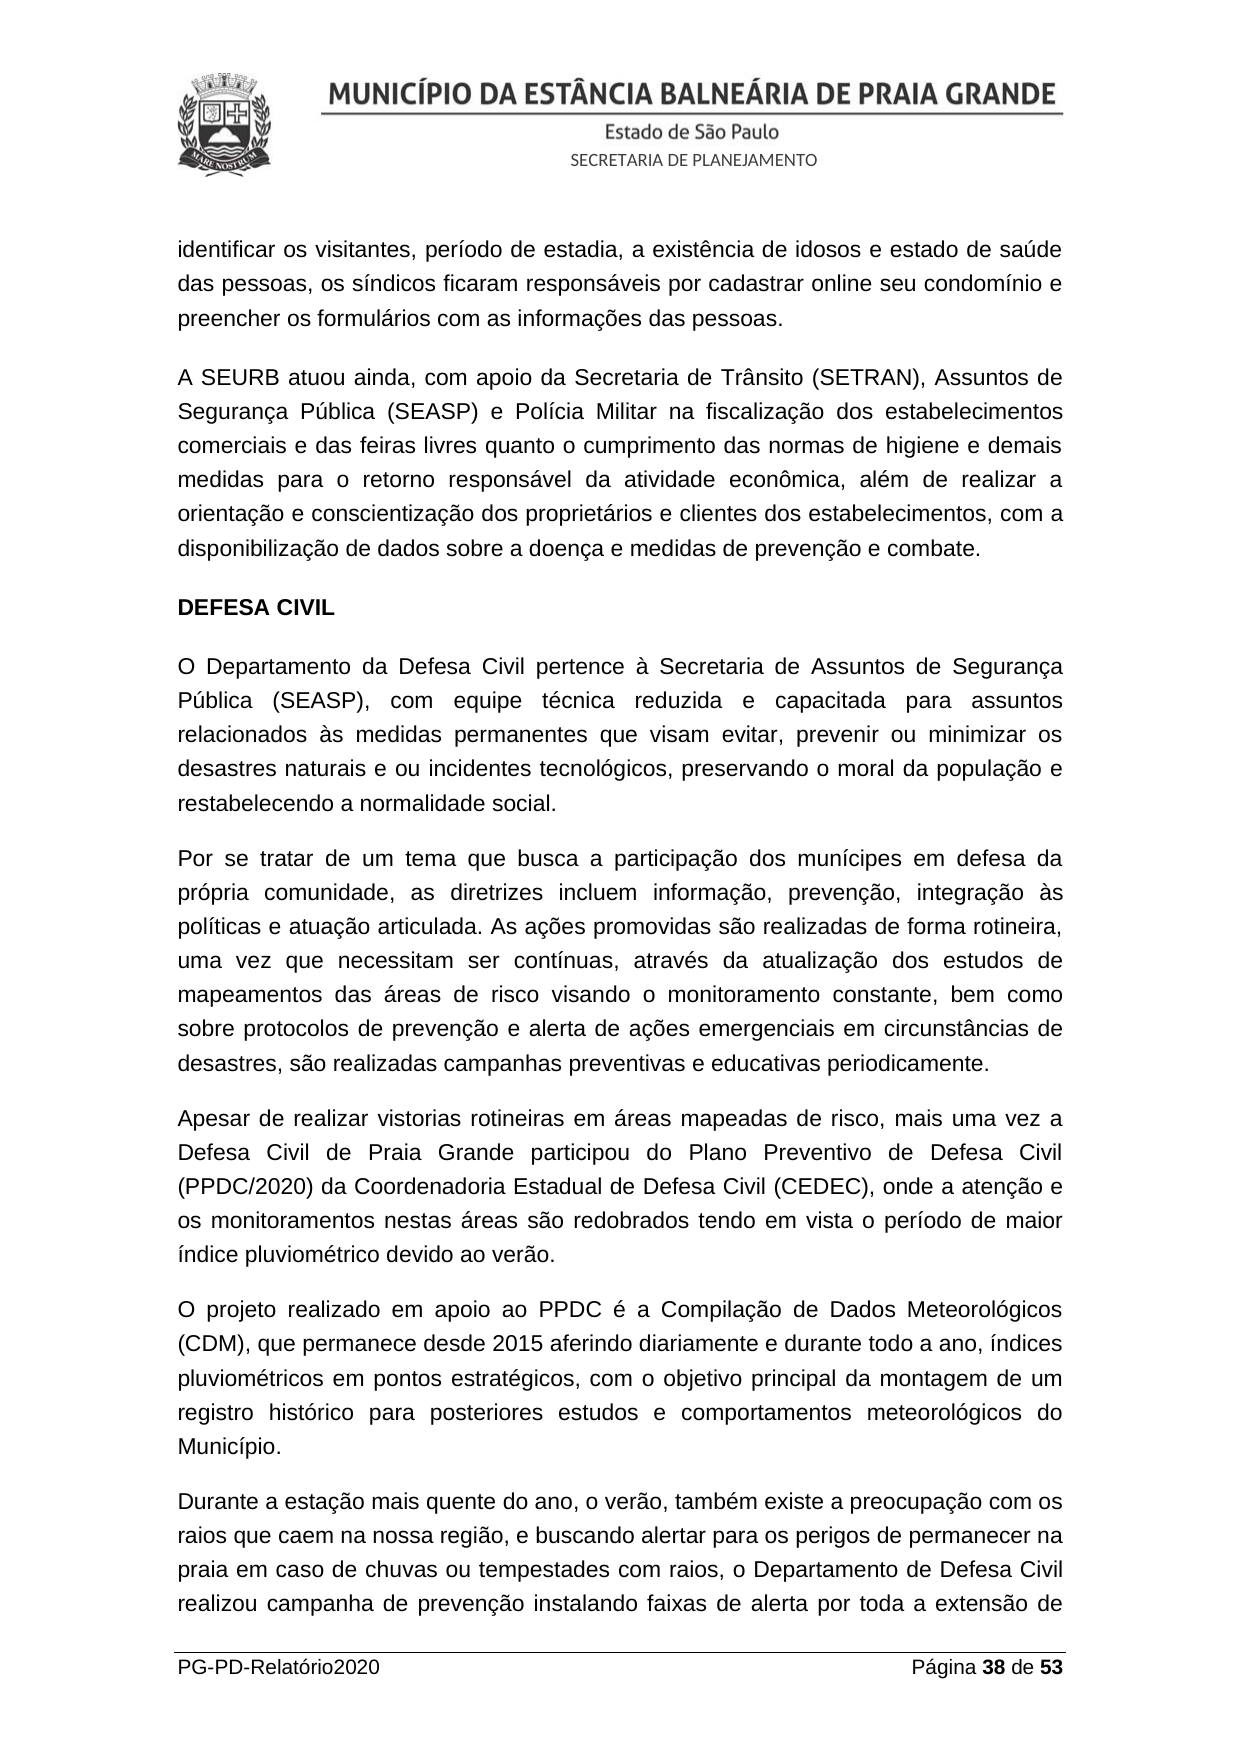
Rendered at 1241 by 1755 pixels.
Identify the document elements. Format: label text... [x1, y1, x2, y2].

subtitle DEFESA CIVIL [177, 594, 1063, 620]
text O projeto realizado em apoio ao PPDC é a Compilação de Dados Meteorológicos (CDM), que permanece desde 2015 aferindo diariamente e durante todo a ano, índices pluviométricos em pontos estratégicos, com o objetivo principal da montagem de um registro histórico para posteriores estudos e comportamentos meteorológicos do Município. [177, 1296, 1063, 1459]
text A SEURB atuou ainda, com apoio da Secretaria de Trânsito (SETRAN), Assuntos de Segurança Pública (SEASP) e Polícia Militar na fiscalização dos estabelecimentos comerciais e das feiras livres quanto o cumprimento das normas de higiene e demais medidas para o retorno responsável da atividade econômica, além de realizar a orientação e conscientização dos proprietários e clientes dos estabelecimentos, com a disponibilização de dados sobre a doença e medidas de prevenção e combate. [177, 364, 1063, 561]
text Apesar de realizar vistorias rotineiras em áreas mapeadas de risco, mais uma vez a Defesa Civil de Praia Grande participou do Plano Preventivo de Defesa Civil (PPDC/2020) da Coordenadoria Estadual de Defesa Civil (CEDEC), onde a atenção e os monitoramentos nestas áreas são redobrados tendo em vista o período de maior índice pluviométrico devido ao verão. [177, 1104, 1063, 1268]
text Durante a estação mais quente do ano, o verão, também existe a preocupação com os raios que caem na nossa região, e buscando alertar para os perigos de permanecer na praia em caso de chuvas ou tempestades com raios, o Departamento de Defesa Civil realizou campanha de prevenção instalando faixas de alerta por toda a extensão de [177, 1488, 1063, 1617]
text Por se tratar de um tema que busca a participação dos munícipes em defesa da própria comunidade, as diretrizes incluem informação, prevenção, integração às políticas e atuação articulada. As ações promovidas são realizadas de forma rotineira, uma vez que necessitam ser contínuas, através da atualização dos estudos de mapeamentos das áreas de risco visando o monitoramento constante, bem como sobre protocolos de prevenção e alerta de ações emergenciais em circunstâncias de desastres, são realizadas campanhas preventivas e educativas periodicamente. [177, 844, 1063, 1076]
text O Departamento da Defesa Civil pertence à Secretaria de Assuntos de Segurança Pública (SEASP), com equipe técnica reduzida e capacitada para assuntos relacionados às medidas permanentes que visam evitar, prevenir ou minimizar os desastres naturais e ou incidentes tecnológicos, preservando o moral da população e restabelecendo a normalidade social. [177, 653, 1063, 816]
text identificar os visitantes, período de estadia, a existência de idosos e estado de saúde das pessoas, os síndicos ficaram responsáveis por cadastrar online seu condomínio e preencher os formulários com as informações das pessoas. [177, 236, 1063, 331]
